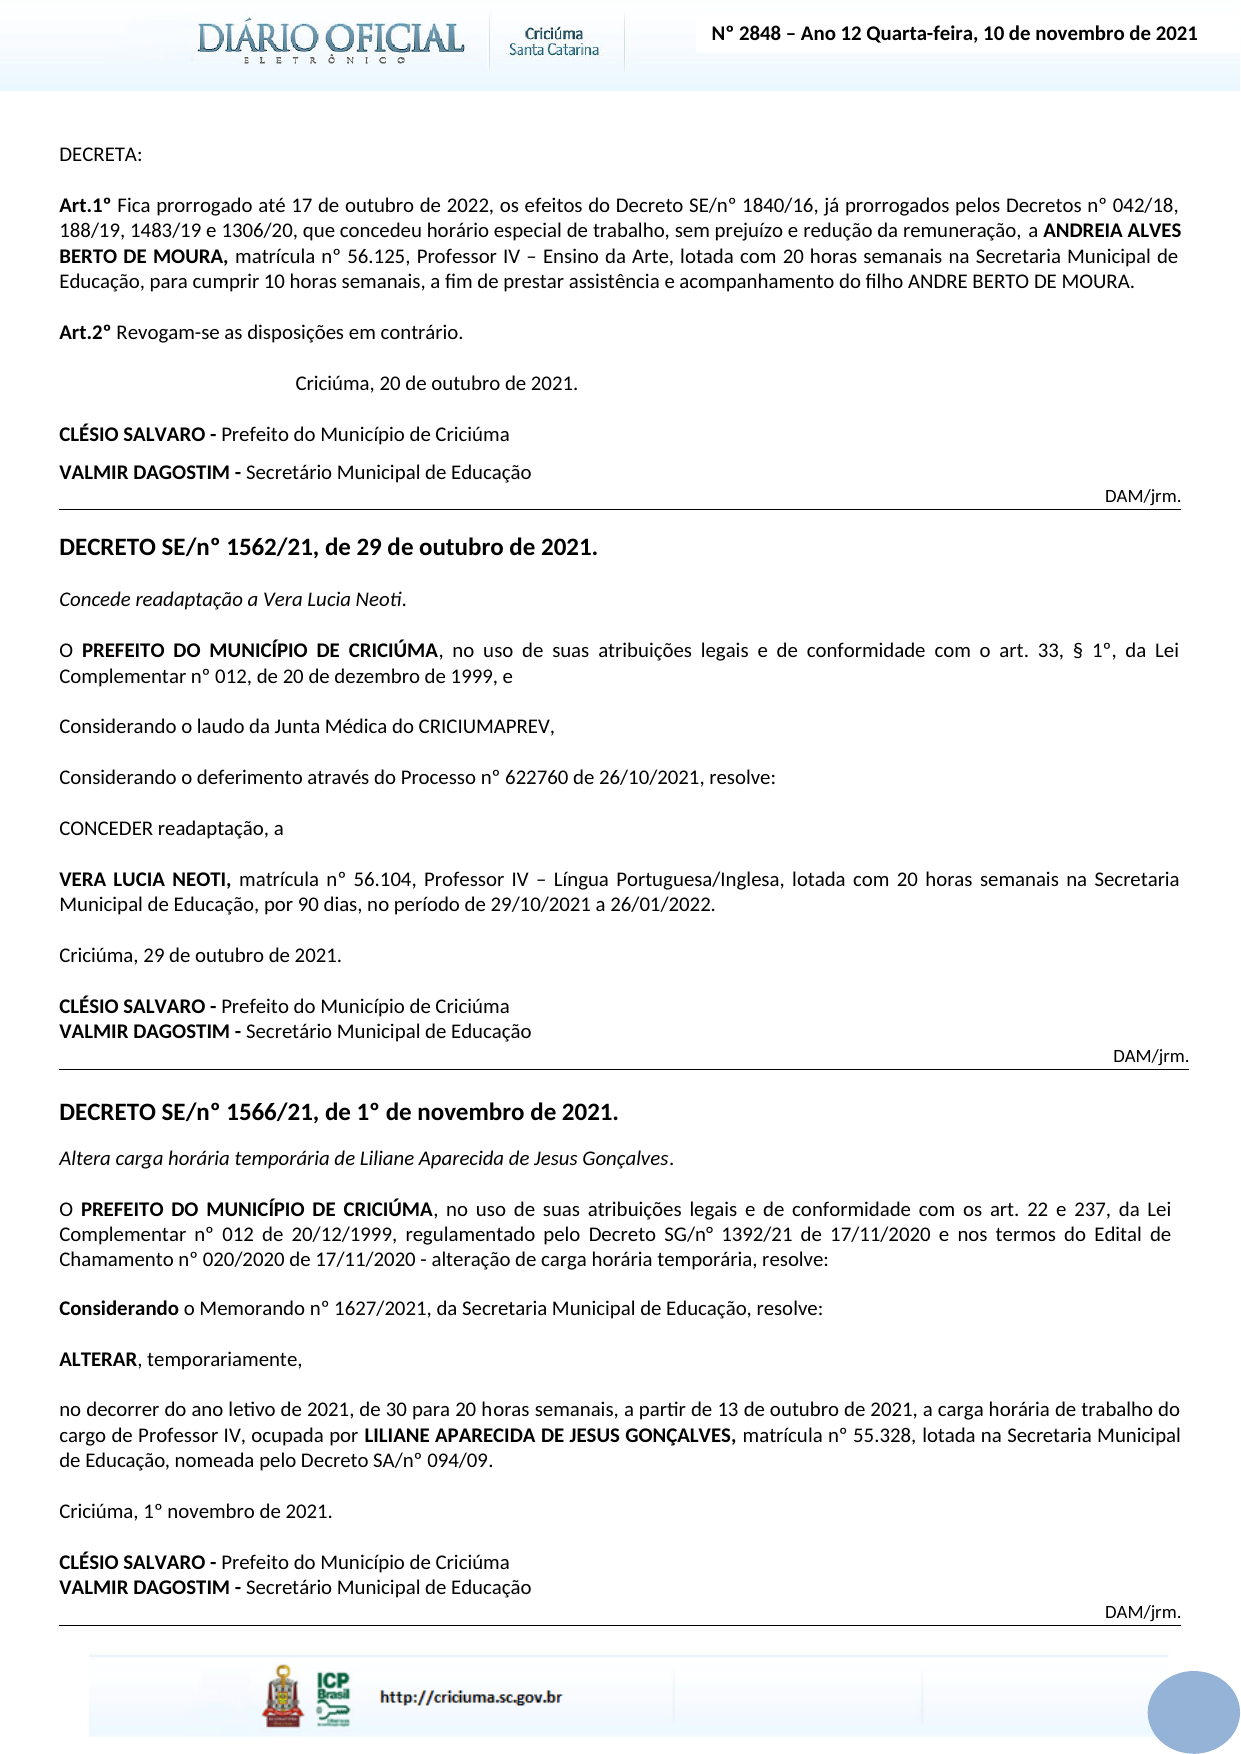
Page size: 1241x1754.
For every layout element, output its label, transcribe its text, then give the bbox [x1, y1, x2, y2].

text Criciúma, 1º novembro de 2021. [59, 1498, 1181, 1524]
text VALMIR DAGOSTIM - Secretário Municipal de Educação [59, 1019, 1181, 1044]
text Art.2º Revogam-se as disposições em contrário. [59, 319, 1181, 345]
text DECRETA: [59, 141, 1181, 167]
text Considerando o laudo da Junta Médica do CRICIUMAPREV, [59, 714, 1181, 739]
text Altera carga horária temporária de Liliane Aparecida de Jesus Gonçalves. [59, 1145, 1181, 1170]
text DAM/jrm. [59, 1044, 1189, 1069]
text VALMIR DAGOSTIM - Secretário Municipal de Educação [59, 1574, 1181, 1600]
text Criciúma, 20 de outubro de 2021. [59, 370, 1181, 396]
text CLÉSIO SALVARO - Prefeito do Município de Criciúma [59, 993, 1181, 1019]
text no decorrer do ano letivo de 2021, de 30 para 20 horas semanais, a partir de 13 de outubro de 2021, a carga horária de trabalho do cargo de Professor IV, ocupada por LILIANE APARECIDA DE JESUS GONÇALVES, matrícula nº 55.328, lotada na Secretaria Municipal de Educação, nomeada pelo Decreto SA/nº 094/09. [59, 1397, 1181, 1473]
text DAM/jrm. [59, 1600, 1181, 1625]
text VERA LUCIA NEOTI, matrícula nº 56.104, Professor IV – Língua Portuguesa/Inglesa, lotada com 20 horas semanais na Secretaria Municipal de Educação, por 90 dias, no período de 29/10/2021 a 26/01/2022. [59, 866, 1181, 917]
text Art.1º Fica prorrogado até 17 de outubro de 2022, os efeitos do Decreto SE/nº 1840/16, já prorrogados pelos Decretos nº 042/18, 188/19, 1483/19 e 1306/20, que concedeu horário especial de trabalho, sem prejuízo e redução da remuneração, a ANDREIA ALVES BERTO DE MOURA, matrícula nº 56.125, Professor IV – Ensino da Arte, lotada com 20 horas semanais na Secretaria Municipal de Educação, para cumprir 10 horas semanais, a fim de prestar assistência e acompanhamento do filho ANDRE BERTO DE MOURA. [59, 192, 1181, 294]
text CLÉSIO SALVARO - Prefeito do Município de Criciúma [59, 421, 1181, 446]
text DECRETO SE/nº 1566/21, de 1º de novembro de 2021. [59, 1097, 1189, 1127]
text Considerando o Memorando nº 1627/2021, da Secretaria Municipal de Educação, resolve: [59, 1295, 1181, 1320]
text O PREFEITO DO MUNICÍPIO DE CRICIÚMA, no uso de suas atribuições legais e de conformidade com o art. 33, § 1º, da Lei Complementar nº 012, de 20 de dezembro de 1999, e [59, 637, 1181, 688]
text DAM/jrm. [59, 484, 1181, 509]
text DECRETO SE/nº 1562/21, de 29 de outubro de 2021. [59, 531, 1181, 561]
text CONCEDER readaptação, a [59, 815, 1181, 841]
text O PREFEITO DO MUNICÍPIO DE CRICIÚMA, no uso de suas atribuições legais e de conformidade com os art. 22 e 237, da Lei Complementar nº 012 de 20/12/1999, regulamentado pelo Decreto SG/n° 1392/21 de 17/11/2020 e nos termos do Edital de Chamamento nº 020/2020 de 17/11/2020 - alteração de carga horária temporária, resolve: [59, 1196, 1174, 1272]
text Considerando o deferimento através do Processo nº 622760 de 26/10/2021, resolve: [59, 764, 1181, 790]
text Criciúma, 29 de outubro de 2021. [59, 942, 1181, 968]
text ALTERAR, temporariamente, [59, 1346, 1173, 1371]
text CLÉSIO SALVARO - Prefeito do Município de Criciúma [59, 1549, 1181, 1574]
text Concede readaptação a Vera Lucia Neoti. [59, 587, 1181, 612]
text VALMIR DAGOSTIM - Secretário Municipal de Educação [59, 459, 1181, 484]
